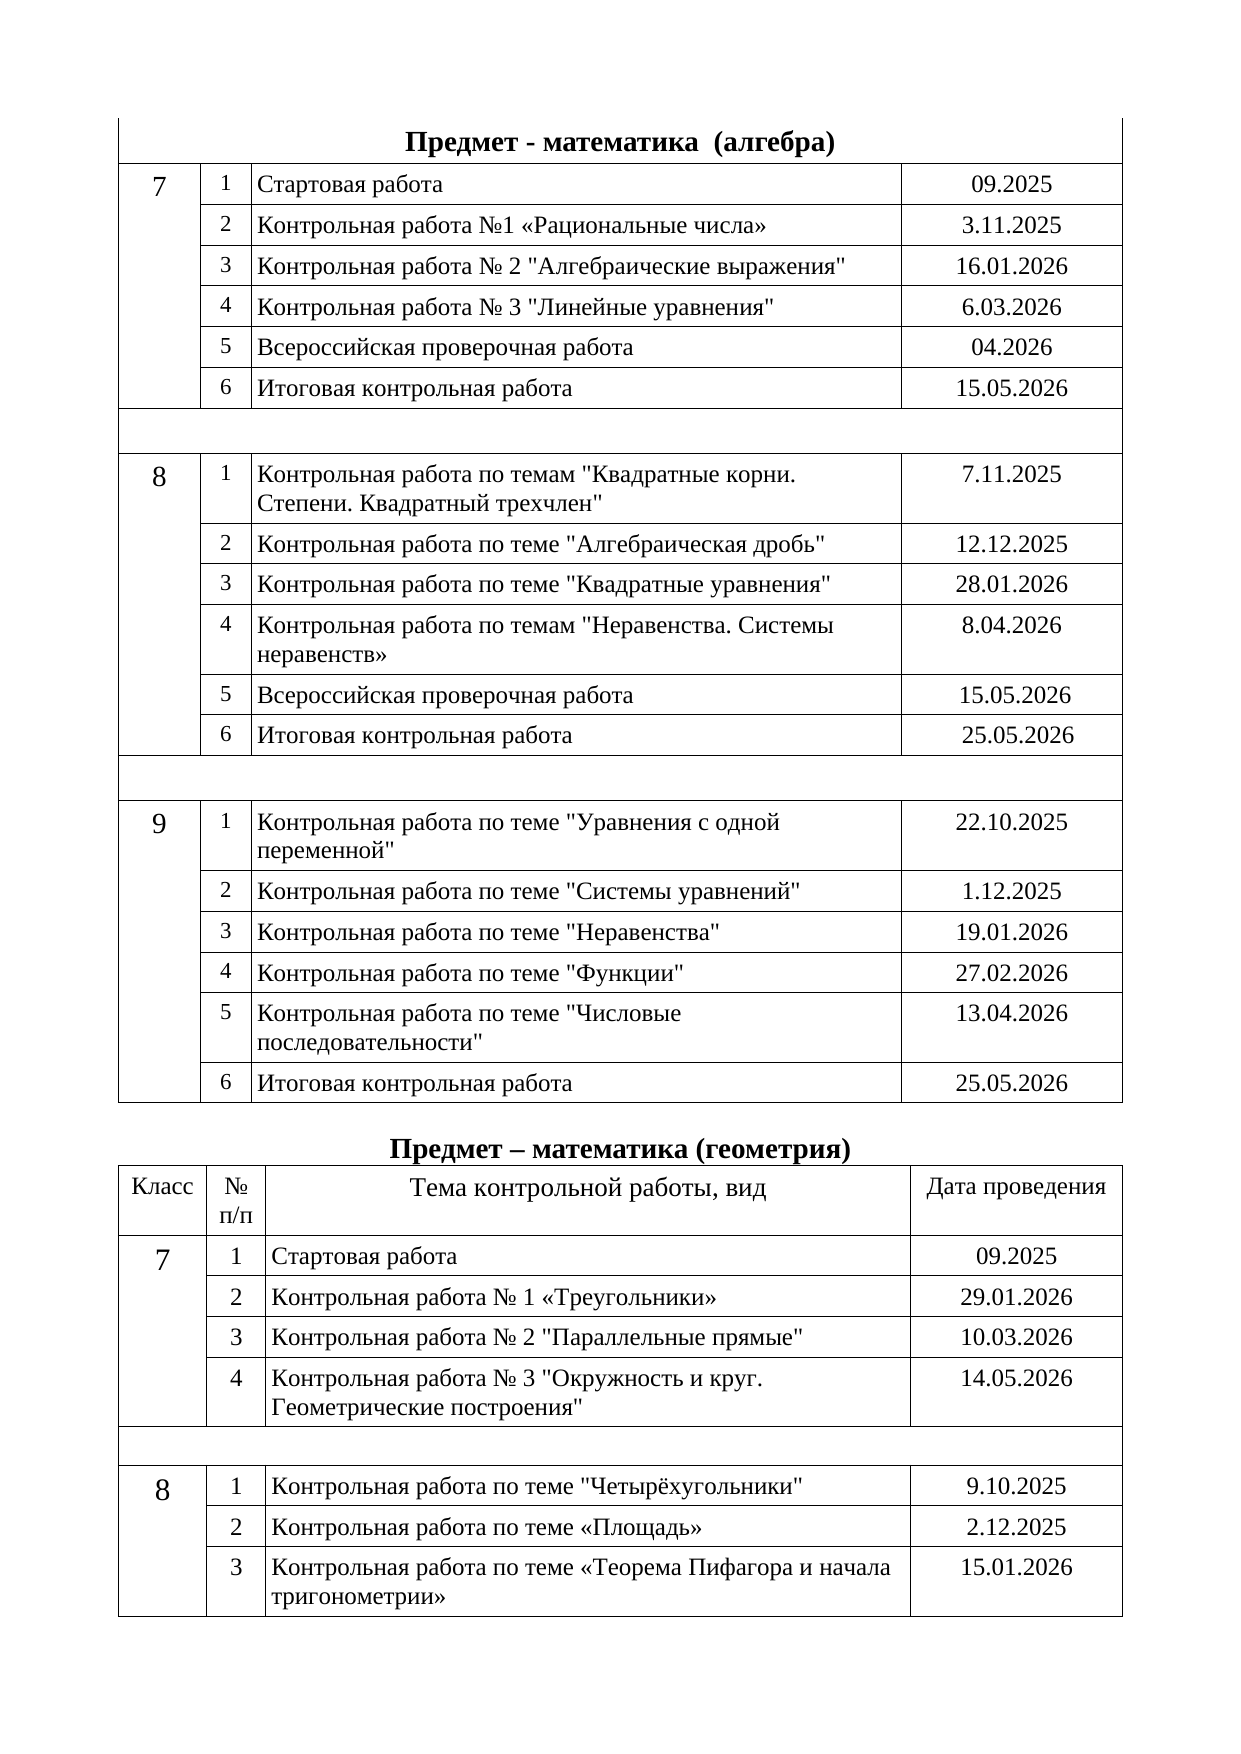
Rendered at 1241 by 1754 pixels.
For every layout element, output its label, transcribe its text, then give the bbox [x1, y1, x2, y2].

table_cell 28.01.2026 [902, 564, 1122, 604]
table_cell Итоговая контрольная работа [252, 715, 901, 755]
table_cell 9.10.2025 [911, 1466, 1122, 1505]
table_cell 2 [207, 1506, 265, 1546]
table_cell Контрольная работа по теме "Функции" [252, 953, 901, 992]
table_header № п/п [207, 1166, 265, 1234]
table_header Предмет - математика (алгебра) [119, 118, 1122, 163]
table_cell 15.01.2026 [911, 1547, 1122, 1616]
table_cell 5 [201, 327, 251, 367]
table_cell 4 [201, 953, 251, 992]
table_cell Стартовая работа [266, 1236, 910, 1275]
table_cell 1 [201, 164, 251, 204]
table_header Дата проведения [911, 1166, 1122, 1234]
table_cell 7 [119, 164, 200, 407]
table_cell 3 [207, 1317, 265, 1357]
table_cell 6.03.2026 [902, 286, 1122, 326]
table_cell 3 [201, 912, 251, 951]
table_cell Итоговая контрольная работа [252, 368, 901, 407]
table_cell 15.05.2026 [902, 368, 1122, 407]
table_cell 2.12.2025 [911, 1506, 1122, 1546]
table_cell Контрольная работа по теме "Числовые последовательности" [252, 993, 901, 1062]
table_cell Контрольная работа №1 «Рациональные числа» [252, 205, 901, 244]
table_cell 3.11.2025 [902, 205, 1122, 244]
table_cell Стартовая работа [252, 164, 901, 204]
table_cell 19.01.2026 [902, 912, 1122, 951]
table_cell Контрольная работа № 3 "Линейные уравнения" [252, 286, 901, 326]
table_cell 4 [207, 1358, 265, 1426]
table_cell 1 [207, 1466, 265, 1505]
table_cell 3 [201, 564, 251, 604]
table_header Тема контрольной работы, вид [266, 1166, 910, 1234]
table_cell Контрольная работа № 2 "Алгебраические выражения" [252, 246, 901, 285]
table_cell 27.02.2026 [902, 953, 1122, 992]
table_cell [119, 409, 1122, 453]
table_cell 4 [201, 286, 251, 326]
table_cell Всероссийская проверочная работа [252, 327, 901, 367]
table_cell Контрольная работа по теме "Системы уравнений" [252, 871, 901, 911]
table_cell Итоговая контрольная работа [252, 1063, 901, 1102]
table_cell 2 [207, 1276, 265, 1316]
table_cell 2 [201, 205, 251, 244]
table_cell 13.04.2026 [902, 993, 1122, 1062]
table_cell 9 [119, 801, 200, 1102]
table_cell 25.05.2026 [902, 715, 1122, 755]
table_cell 15.05.2026 [902, 675, 1122, 714]
table_header Класс [119, 1166, 206, 1234]
table_cell 7 [119, 1236, 206, 1426]
table_cell [119, 756, 1122, 800]
table_cell 09.2025 [911, 1236, 1122, 1275]
table_cell 16.01.2026 [902, 246, 1122, 285]
table_cell Контрольная работа по теме «Теорема Пифагора и начала тригонометрии» [266, 1547, 910, 1616]
table_cell 3 [207, 1547, 265, 1616]
table_cell Контрольная работа по темам "Неравенства. Системы неравенств» [252, 605, 901, 673]
table_cell 1.12.2025 [902, 871, 1122, 911]
table_cell 6 [201, 715, 251, 755]
table_cell Контрольная работа по теме "Алгебраическая дробь" [252, 524, 901, 563]
table_cell 2 [201, 524, 251, 563]
table_cell Контрольная работа № 1 «Треугольники» [266, 1276, 910, 1316]
table_cell 6 [201, 368, 251, 407]
table_cell Контрольная работа по теме "Уравнения с одной переменной" [252, 801, 901, 870]
table_cell 12.12.2025 [902, 524, 1122, 563]
table_cell [119, 1427, 1122, 1464]
table_cell 29.01.2026 [911, 1276, 1122, 1316]
table_cell 1 [201, 801, 251, 870]
table_cell 2 [201, 871, 251, 911]
table_cell Контрольная работа по теме "Квадратные уравнения" [252, 564, 901, 604]
table_cell 25.05.2026 [902, 1063, 1122, 1102]
table_cell Контрольная работа по теме «Площадь» [266, 1506, 910, 1546]
table_cell Контрольная работа по теме "Неравенства" [252, 912, 901, 951]
table_cell 8 [119, 1466, 206, 1616]
table_cell 10.03.2026 [911, 1317, 1122, 1357]
table_cell Контрольная работа по теме "Четырёхугольники" [266, 1466, 910, 1505]
table_cell 5 [201, 675, 251, 714]
table_cell Всероссийская проверочная работа [252, 675, 901, 714]
table_cell 09.2025 [902, 164, 1122, 204]
table_cell 8.04.2026 [902, 605, 1122, 673]
table_cell 1 [201, 454, 251, 522]
table_cell 04.2026 [902, 327, 1122, 367]
table_cell 3 [201, 246, 251, 285]
table_cell Контрольная работа № 3 "Окружность и круг. Геометрические построения" [266, 1358, 910, 1426]
table_cell 8 [119, 454, 200, 755]
table_cell 22.10.2025 [902, 801, 1122, 870]
table_cell 5 [201, 993, 251, 1062]
table_cell Контрольная работа № 2 "Параллельные прямые" [266, 1317, 910, 1357]
table_cell Контрольная работа по темам "Квадратные корни. Степени. Квадратный трехчлен" [252, 454, 901, 522]
table_cell 14.05.2026 [911, 1358, 1122, 1426]
table_cell 1 [207, 1236, 265, 1275]
text Предмет – математика (геометрия) [118, 1132, 1122, 1165]
table_cell 6 [201, 1063, 251, 1102]
table_cell 7.11.2025 [902, 454, 1122, 522]
table_cell 4 [201, 605, 251, 673]
